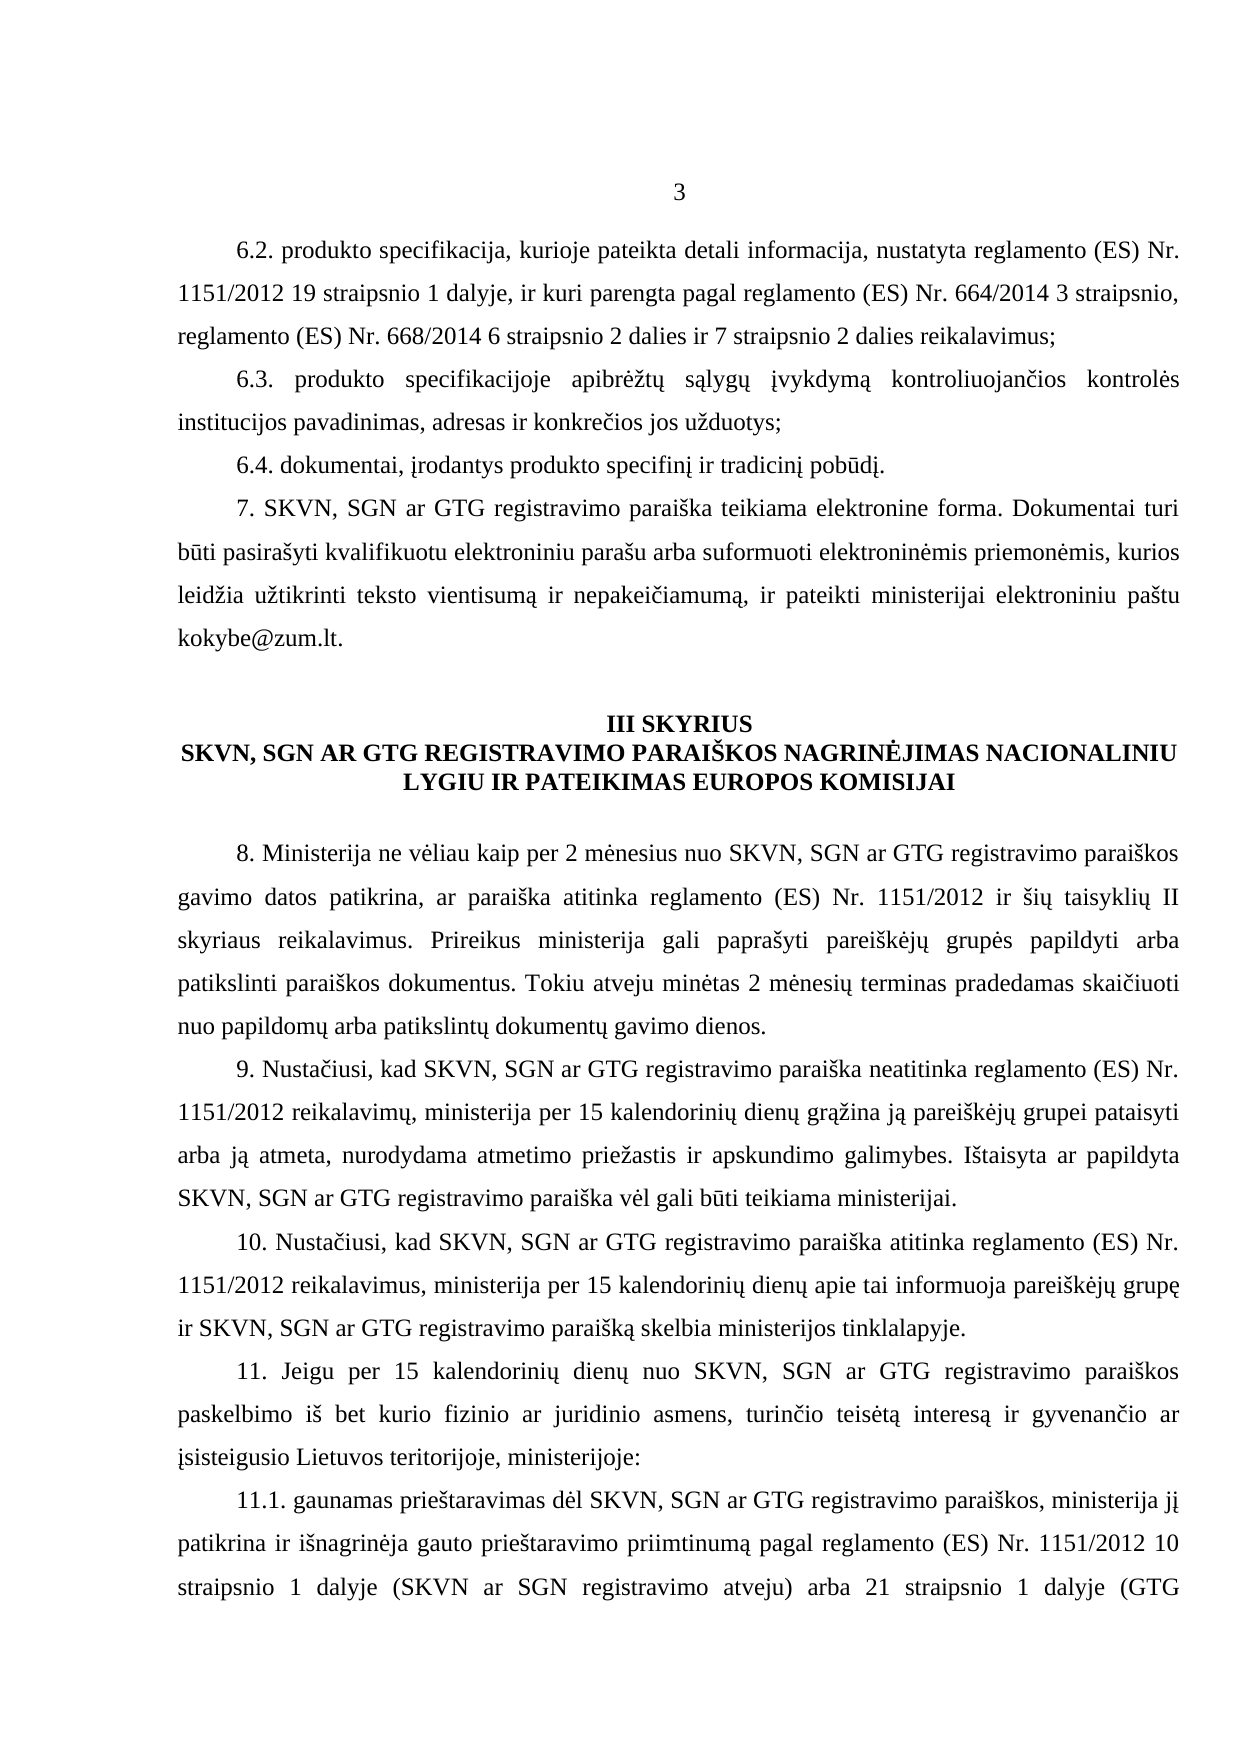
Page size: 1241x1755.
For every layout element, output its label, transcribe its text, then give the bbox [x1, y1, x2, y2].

text 9. Nustačiusi, kad SKVN, SGN ar GTG registravimo paraiška neatitinka reglamento (ES) Nr. 1151/2012 reikalavimų, ministerija per 15 kalendorinių dienų grąžina ją pareiškėjų grupei pataisyti arba ją atmeta, nurodydama atmetimo priežastis ir apskundimo galimybes. Ištaisyta ar papildyta SKVN, SGN ar GTG registravimo paraiška vėl gali būti teikiama ministerijai. [177, 1054, 1181, 1212]
text 6.3. produkto specifikacijoje apibrėžtų sąlygų įvykdymą kontroliuojančios kontrolės institucijos pavadinimas, adresas ir konkrečios jos užduotys; [177, 364, 1181, 436]
text 11. Jeigu per 15 kalendorinių dienų nuo SKVN, SGN ar GTG registravimo paraiškos paskelbimo iš bet kurio fizinio ar juridinio asmens, turinčio teisėtą interesą ir gyvenančio ar įsisteigusio Lietuvos teritorijoje, ministerijoje: [177, 1356, 1181, 1471]
text 7. SKVN, SGN ar GTG registravimo paraiška teikiama elektronine forma. Dokumentai turi būti pasirašyti kvalifikuotu elektroniniu parašu arba suformuoti elektroninėmis priemonėmis, kurios leidžia užtikrinti teksto vientisumą ir nepakeičiamumą, ir pateikti ministerijai elektroniniu paštu kokybe@zum.lt. [177, 493, 1181, 652]
text 10. Nustačiusi, kad SKVN, SGN ar GTG registravimo paraiška atitinka reglamento (ES) Nr. 1151/2012 reikalavimus, ministerija per 15 kalendorinių dienų apie tai informuoja pareiškėjų grupę ir SKVN, SGN ar GTG registravimo paraišką skelbia ministerijos tinklalapyje. [177, 1227, 1181, 1342]
text 11.1. gaunamas prieštaravimas dėl SKVN, SGN ar GTG registravimo paraiškos, ministerija jį patikrina ir išnagrinėja gauto prieštaravimo priimtinumą pagal reglamento (ES) Nr. 1151/2012 10 straipsnio 1 dalyje (SKVN ar SGN registravimo atveju) arba 21 straipsnio 1 dalyje (GTG [177, 1485, 1181, 1600]
text III SKYRIUS [177, 709, 1181, 738]
text 6.4. dokumentai, įrodantys produkto specifinį ir tradicinį pobūdį. [177, 450, 1181, 479]
text 6.2. produkto specifikacija, kurioje pateikta detali informacija, nustatyta reglamento (ES) Nr. 1151/2012 19 straipsnio 1 dalyje, ir kuri parengta pagal reglamento (ES) Nr. 664/2014 3 straipsnio, reglamento (ES) Nr. 668/2014 6 straipsnio 2 dalies ir 7 straipsnio 2 dalies reikalavimus; [177, 235, 1181, 350]
text 8. Ministerija ne vėliau kaip per 2 mėnesius nuo SKVN, SGN ar GTG registravimo paraiškos gavimo datos patikrina, ar paraiška atitinka reglamento (ES) Nr. 1151/2012 ir šių taisyklių II skyriaus reikalavimus. Prireikus ministerija gali paprašyti pareiškėjų grupės papildyti arba patikslinti paraiškos dokumentus. Tokiu atveju minėtas 2 mėnesių terminas pradedamas skaičiuoti nuo papildomų arba patikslintų dokumentų gavimo dienos. [177, 838, 1181, 1040]
text SKVN, SGN ar GTG registravimo PARAIŠKOS NAGRINĖJIMAS NACIONALINIU LYGIU IR PATEIKIMAS EUROPOS KOMISIJAI [177, 738, 1181, 795]
